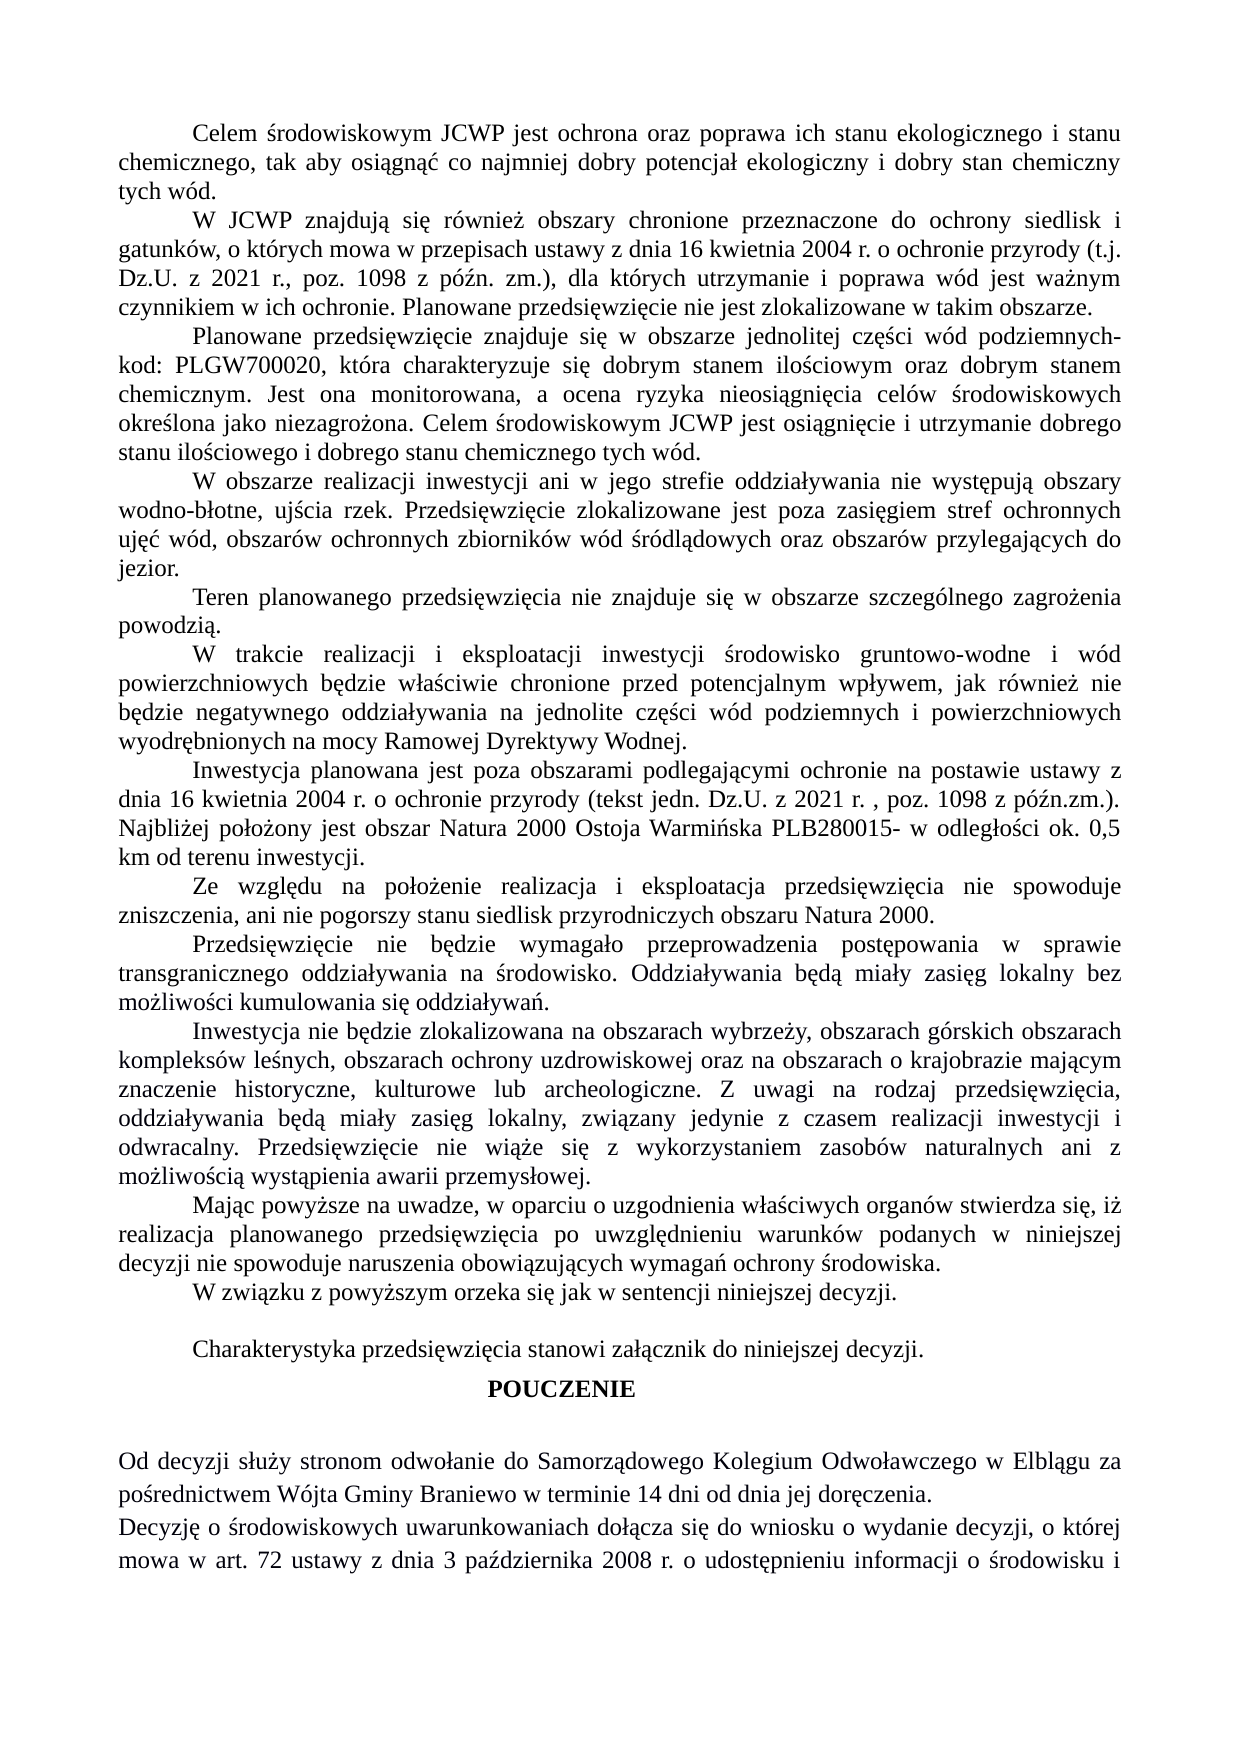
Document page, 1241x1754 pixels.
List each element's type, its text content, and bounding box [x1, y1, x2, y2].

text Celem środowiskowym JCWP jest ochrona oraz poprawa ich stanu ekologicznego i stanu chemicznego, tak aby osiągnąć co najmniej dobry potencjał ekologiczny i dobry stan chemiczny tych wód. [118, 118, 1122, 205]
text Inwestycja nie będzie zlokalizowana na obszarach wybrzeży, obszarach górskich obszarach kompleksów leśnych, obszarach ochrony uzdrowiskowej oraz na obszarach o krajobrazie mającym znaczenie historyczne, kulturowe lub archeologiczne. Z uwagi na rodzaj przedsięwzięcia, oddziaływania będą miały zasięg lokalny, związany jedynie z czasem realizacji inwestycji i odwracalny. Przedsięwzięcie nie wiąże się z wykorzystaniem zasobów naturalnych ani z możliwością wystąpienia awarii przemysłowej. [118, 1016, 1122, 1189]
text Decyzję o środowiskowych uwarunkowaniach dołącza się do wniosku o wydanie decyzji, o której mowa w art. 72 ustawy z dnia 3 października 2008 r. o udostępnieniu informacji o środowisku i [118, 1512, 1122, 1574]
text Mając powyższe na uwadze, w oparciu o uzgodnienia właściwych organów stwierdza się, iż realizacja planowanego przedsięwzięcia po uwzględnieniu warunków podanych w niniejszej decyzji nie spowoduje naruszenia obowiązujących wymagań ochrony środowiska. [118, 1189, 1122, 1276]
text W trakcie realizacji i eksploatacji inwestycji środowisko gruntowo-wodne i wód powierzchniowych będzie właściwie chronione przed potencjalnym wpływem, jak również nie będzie negatywnego oddziaływania na jednolite części wód podziemnych i powierzchniowych wyodrębnionych na mocy Ramowej Dyrektywy Wodnej. [118, 639, 1122, 755]
text Przedsięwzięcie nie będzie wymagało przeprowadzenia postępowania w sprawie transgranicznego oddziaływania na środowisko. Oddziaływania będą miały zasięg lokalny bez możliwości kumulowania się oddziaływań. [118, 929, 1122, 1016]
text POUCZENIE [413, 1374, 1122, 1403]
text W obszarze realizacji inwestycji ani w jego strefie oddziaływania nie występują obszary wodno-błotne, ujścia rzek. Przedsięwzięcie zlokalizowane jest poza zasięgiem stref ochronnych ujęć wód, obszarów ochronnych zbiorników wód śródlądowych oraz obszarów przylegających do jezior. [118, 466, 1122, 581]
text Planowane przedsięwzięcie znajduje się w obszarze jednolitej części wód podziemnych- kod: PLGW700020, która charakteryzuje się dobrym stanem ilościowym oraz dobrym stanem chemicznym. Jest ona monitorowana, a ocena ryzyka nieosiągnięcia celów środowiskowych określona jako niezagrożona. Celem środowiskowym JCWP jest osiągnięcie i utrzymanie dobrego stanu ilościowego i dobrego stanu chemicznego tych wód. [118, 321, 1122, 466]
text W JCWP znajdują się również obszary chronione przeznaczone do ochrony siedlisk i gatunków, o których mowa w przepisach ustawy z dnia 16 kwietnia 2004 r. o ochronie przyrody (t.j. Dz.U. z 2021 r., poz. 1098 z późn. zm.), dla których utrzymanie i poprawa wód jest ważnym czynnikiem w ich ochronie. Planowane przedsięwzięcie nie jest zlokalizowane w takim obszarze. [118, 205, 1122, 321]
text W związku z powyższym orzeka się jak w sentencji niniejszej decyzji. [118, 1276, 1122, 1305]
text Charakterystyka przedsięwzięcia stanowi załącznik do niniejszej decyzji. [118, 1334, 1122, 1363]
text Teren planowanego przedsięwzięcia nie znajduje się w obszarze szczególnego zagrożenia powodzią. [118, 581, 1122, 639]
text Ze względu na położenie realizacja i eksploatacja przedsięwzięcia nie spowoduje zniszczenia, ani nie pogorszy stanu siedlisk przyrodniczych obszaru Natura 2000. [118, 871, 1122, 929]
text Inwestycja planowana jest poza obszarami podlegającymi ochronie na postawie ustawy z dnia 16 kwietnia 2004 r. o ochronie przyrody (tekst jedn. Dz.U. z 2021 r. , poz. 1098 z późn.zm.). Najbliżej położony jest obszar Natura 2000 Ostoja Warmińska PLB280015- w odległości ok. 0,5 km od terenu inwestycji. [118, 755, 1122, 871]
text Od decyzji służy stronom odwołanie do Samorządowego Kolegium Odwoławczego w Elblągu za pośrednictwem Wójta Gminy Braniewo w terminie 14 dni od dnia jej doręczenia. [118, 1446, 1122, 1508]
